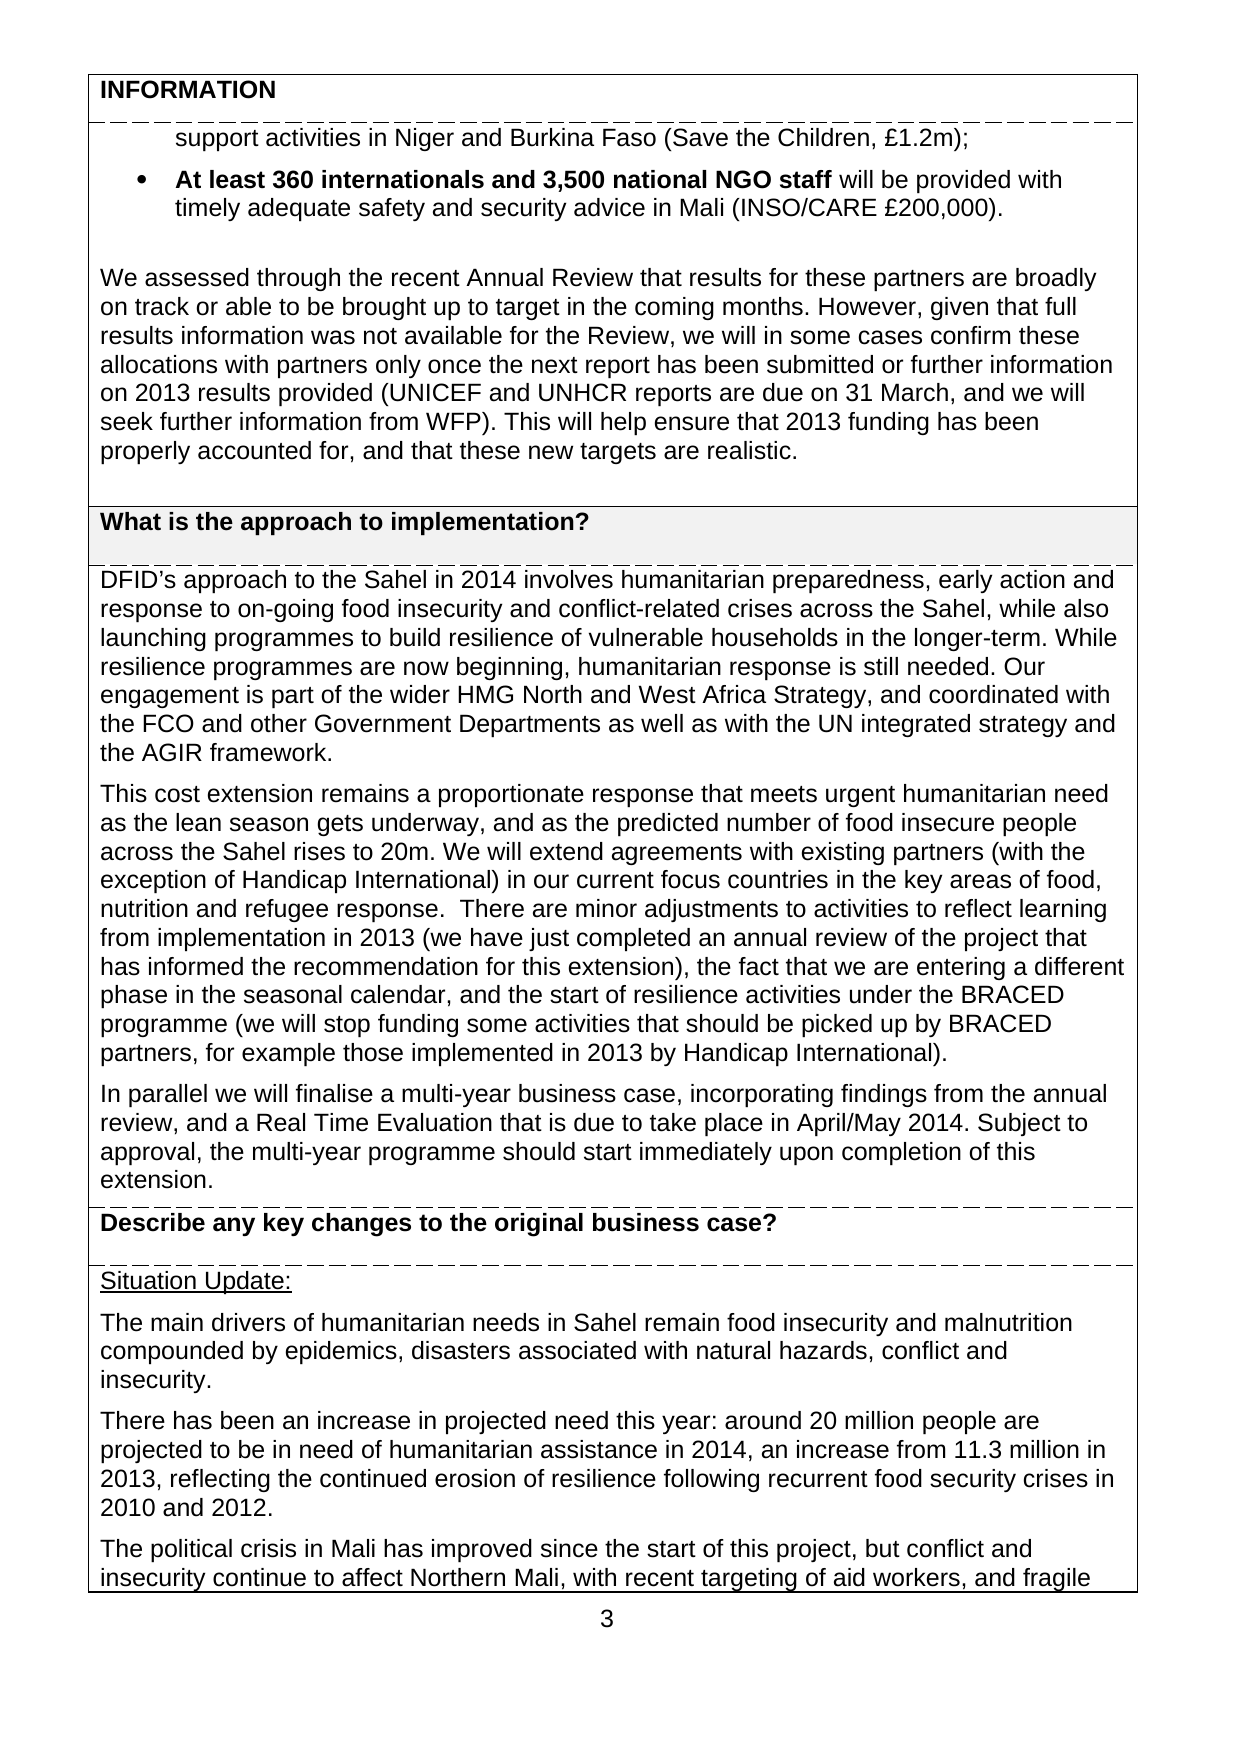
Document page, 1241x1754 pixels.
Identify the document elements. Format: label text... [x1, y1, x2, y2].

table_cell Describe any key changes to the original business case? [89, 1207, 1137, 1265]
table_cell Situation Update: The main drivers of humanitarian needs in Sahel remain food insecurity and malnutrition compounded by epidemics, disasters associated with natural hazards, conflict and insecurity. There has been an increase in projected need this year: around 20 million people are projected to be in need of humanitarian assistance in 2014, an increase from 11.3 million in 2013, reflecting the continued erosion of resilience following recurrent food security crises in 2010 and 2012. The political crisis in Mali has improved since the start of this project, but conflict and insecurity continue to affect Northern Mali, with recent targeting of aid workers, and fragile [89, 1265, 1137, 1591]
table_cell What is the approach to implementation? [89, 507, 1137, 564]
table_cell DFID’s approach to the Sahel in 2014 involves humanitarian preparedness, early action and response to on-going food insecurity and conflict-related crises across the Sahel, while also launching programmes to build resilience of vulnerable households in the longer-term. While resilience programmes are now beginning, humanitarian response is still needed. Our engagement is part of the wider HMG North and West Africa Strategy, and coordinated with the FCO and other Government Departments as well as with the UN integrated strategy and the AGIR framework. This cost extension remains a proportionate response that meets urgent humanitarian need as the lean season gets underway, and as the predicted number of food insecure people across the Sahel rises to 20m. We will extend agreements with existing partners (with the exception of Handicap International) in our current focus countries in the key areas of food, nutrition and refugee response. There are minor adjustments to activities to reflect learning from implementation in 2013 (we have just completed an annual review of the project that has informed the recommendation for this extension), the fact that we are entering a different phase in the seasonal calendar, and the start of resilience activities under the BRACED programme (we will stop funding some activities that should be picked up by BRACED partners, for example those implemented in 2013 by Handicap International). In parallel we will finalise a multi-year business case, incorporating findings from the annual review, and a Real Time Evaluation that is due to take place in April/May 2014. Subject to approval, the multi-year programme should start immediately upon completion of this extension. [89, 565, 1137, 1207]
table_cell support activities in Niger and Burkina Faso (Save the Children, £1.2m); At least 360 internationals and 3,500 national NGO staff will be provided with timely adequate safety and security advice in Mali (INSO/CARE £200,000). We assessed through the recent Annual Review that results for these partners are broadly on track or able to be brought up to target in the coming months. However, given that full results information was not available for the Review, we will in some cases confirm these allocations with partners only once the next report has been submitted or further information on 2013 results provided (UNICEF and UNHCR reports are due on 31 March, and we will seek further information from WFP). This will help ensure that 2013 funding has been properly accounted for, and that these new targets are realistic. [89, 122, 1137, 506]
table_header INFORMATION [89, 75, 1137, 122]
